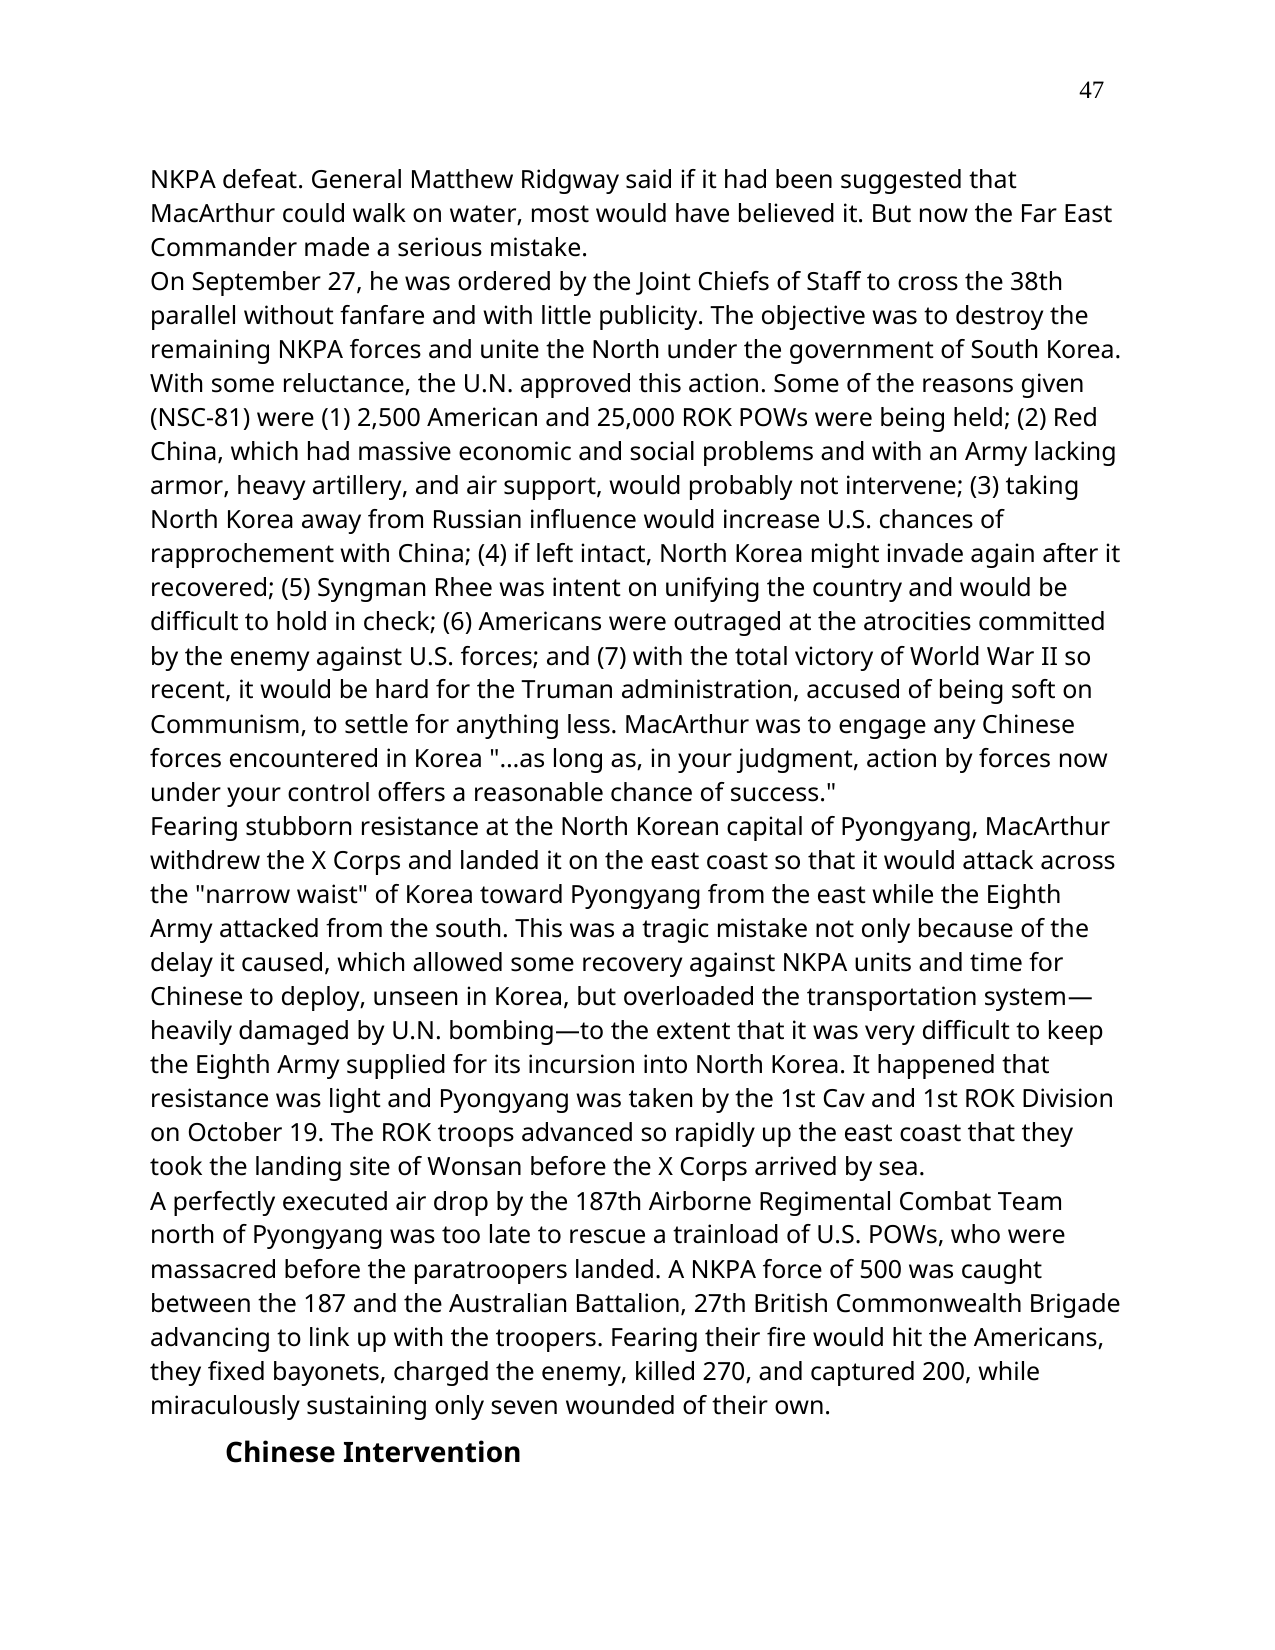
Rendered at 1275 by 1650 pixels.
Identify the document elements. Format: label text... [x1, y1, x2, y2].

text On September 27, he was ordered by the Joint Chiefs of Staff to cross the 38th parallel without fanfare and with little publicity. The objective was to destroy the remaining NKPA forces and unite the North under the government of South Korea. With some reluctance, the U.N. approved this action. Some of the reasons given (NSC-81) were (1) 2,500 American and 25,000 ROK POWs were being held; (2) Red China, which had massive economic and social problems and with an Army lacking armor, heavy artillery, and air support, would probably not intervene; (3) taking North Korea away from Russian influence would increase U.S. chances of rapprochement with China; (4) if left intact, North Korea might invade again after it recovered; (5) Syngman Rhee was intent on unifying the country and would be difficult to hold in check; (6) Americans were outraged at the atrocities committed by the enemy against U.S. forces; and (7) with the total victory of World War II so recent, it would be hard for the Truman administration, accused of being soft on Communism, to settle for anything less. MacArthur was to engage any Chinese forces encountered in Korea "…as long as, in your judgment, action by forces now under your control offers a reasonable chance of success." [150, 263, 1125, 808]
text NKPA defeat. General Matthew Ridgway said if it had been suggested that MacArthur could walk on water, most would have believed it. But now the Far East Commander made a serious mistake. [150, 161, 1125, 263]
text Fearing stubborn resistance at the North Korean capital of Pyongyang, MacArthur withdrew the X Corps and landed it on the east coast so that it would attack across the "narrow waist" of Korea toward Pyongyang from the east while the Eighth Army attacked from the south. This was a tragic mistake not only because of the delay it caused, which allowed some recovery against NKPA units and time for Chinese to deploy, unseen in Korea, but overloaded the transportation system—heavily damaged by U.N. bombing—to the extent that it was very difficult to keep the Eighth Army supplied for its incursion into North Korea. It happened that resistance was light and Pyongyang was taken by the 1st Cav and 1st ROK Division on October 19. The ROK troops advanced so rapidly up the east coast that they took the landing site of Wonsan before the X Corps arrived by sea. [150, 808, 1125, 1183]
text A perfectly executed air drop by the 187th Airborne Regimental Combat Team north of Pyongyang was too late to rescue a trainload of U.S. POWs, who were massacred before the paratroopers landed. A NKPA force of 500 was caught between the 187 and the Australian Battalion, 27th British Commonwealth Brigade advancing to link up with the troopers. Fearing their fire would hit the Americans, they fixed bayonets, charged the enemy, killed 270, and captured 200, while miraculously sustaining only seven wounded of their own. [150, 1183, 1125, 1422]
subtitle Chinese Intervention [150, 1432, 1125, 1470]
